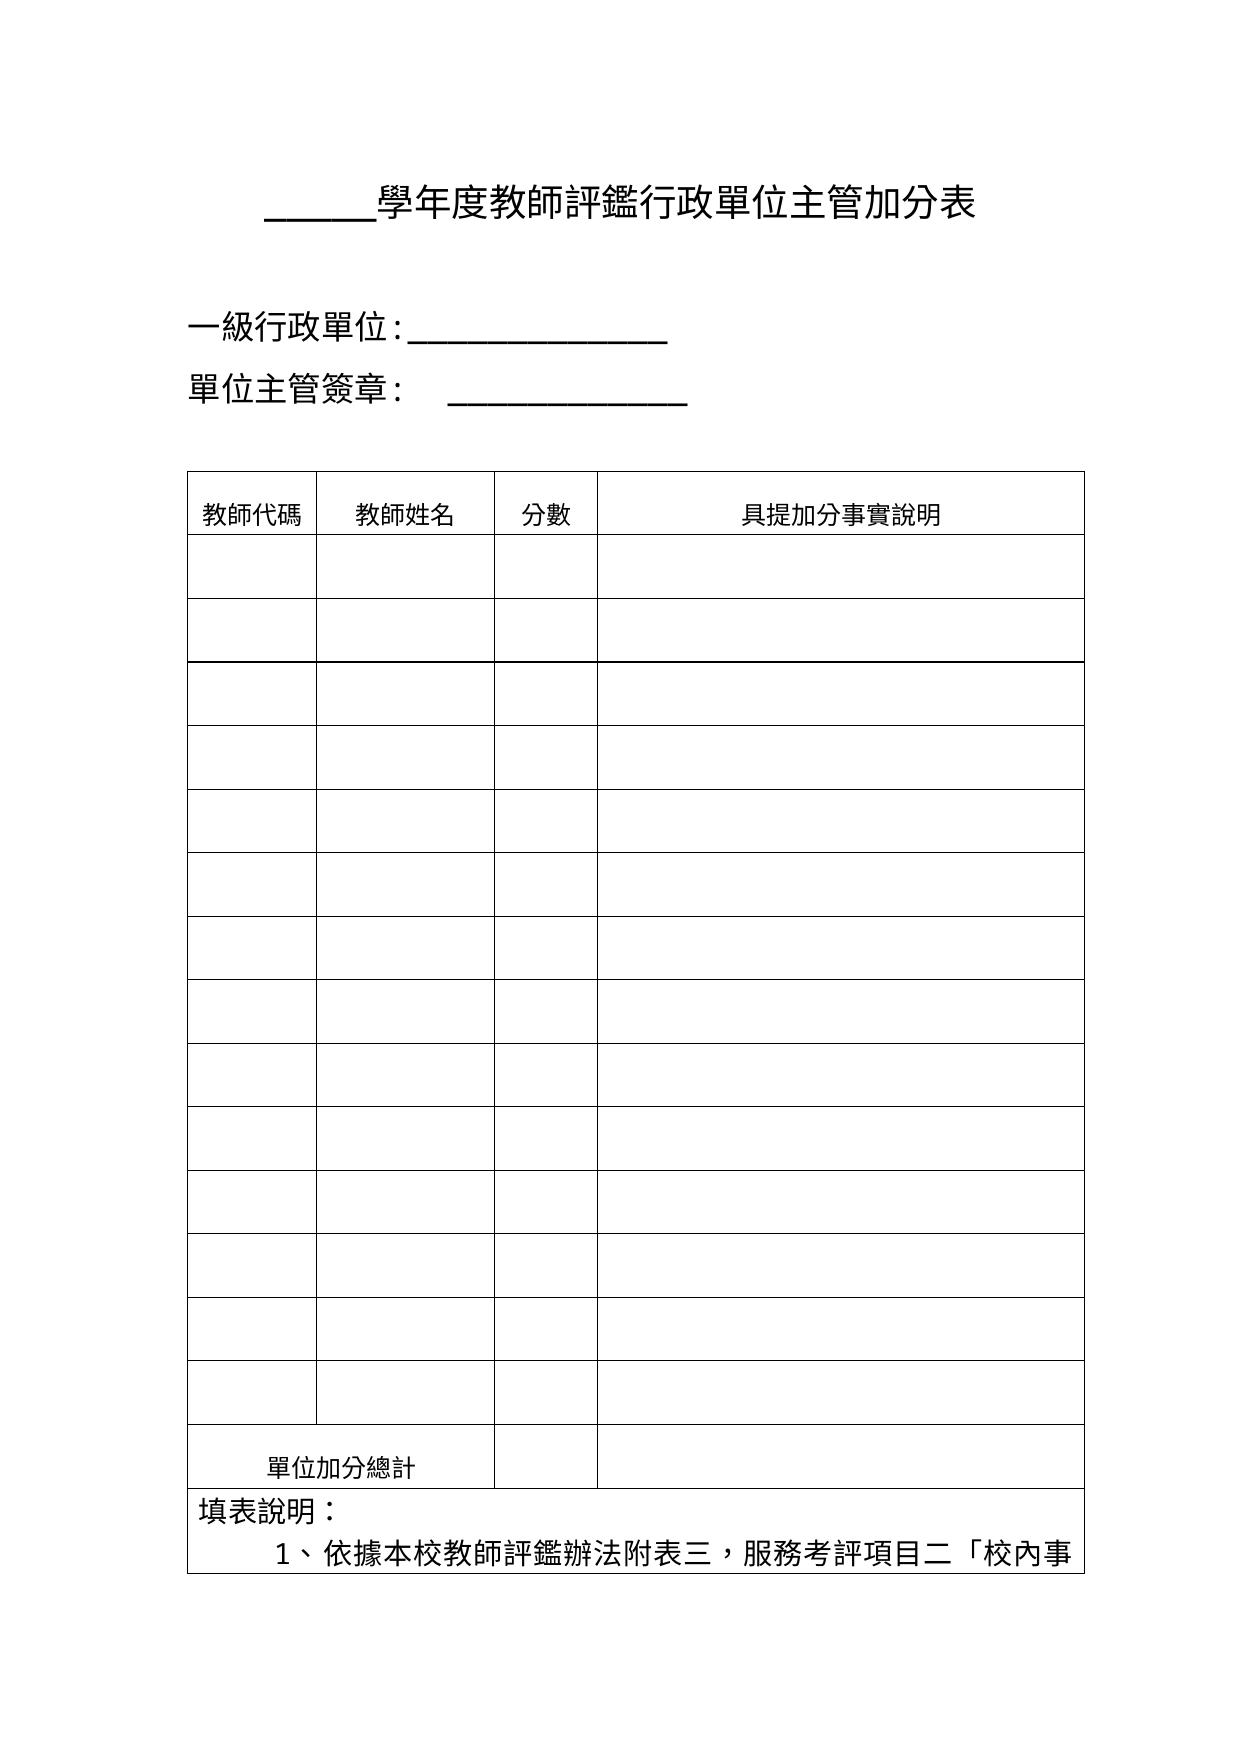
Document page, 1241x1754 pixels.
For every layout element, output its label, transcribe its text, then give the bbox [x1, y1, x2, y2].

table_cell [598, 663, 1084, 725]
table_cell [495, 1107, 597, 1170]
table_cell [317, 1171, 494, 1233]
table_cell [188, 853, 316, 916]
table_cell [317, 599, 494, 661]
table_cell [317, 917, 494, 979]
table_cell [495, 1361, 597, 1424]
table_cell [317, 726, 494, 788]
table_cell [598, 599, 1084, 661]
table_cell [598, 1361, 1084, 1424]
table_header 具提加分事實說明 [598, 472, 1084, 534]
table_cell [317, 1044, 494, 1106]
table_cell [598, 790, 1084, 852]
table_cell [317, 790, 494, 852]
table_cell [598, 1107, 1084, 1170]
table_cell [188, 599, 316, 661]
table_cell [317, 980, 494, 1043]
table_cell [317, 1298, 494, 1360]
table_cell [495, 535, 597, 598]
table_cell 填表說明： 依據本校教師評鑑辦法附表三，服務考評項目二「校內事 [188, 1489, 1084, 1573]
table_cell [495, 726, 597, 788]
table_cell [188, 1044, 316, 1106]
text 一級行政單位:_____________ [187, 283, 1053, 346]
table_cell 單位加分總計 [188, 1425, 494, 1487]
table_cell [495, 1298, 597, 1360]
table_cell [188, 1298, 316, 1360]
table_cell [495, 1234, 597, 1297]
table_cell [598, 1234, 1084, 1297]
table_cell [495, 663, 597, 725]
table_cell [188, 790, 316, 852]
table_cell [495, 790, 597, 852]
table_cell [598, 853, 1084, 916]
table_cell [598, 980, 1084, 1043]
table_cell [598, 535, 1084, 598]
table_cell [188, 1234, 316, 1297]
table_cell [598, 1171, 1084, 1233]
table_cell [317, 663, 494, 725]
table_cell [188, 917, 316, 979]
table_cell [598, 726, 1084, 788]
table_cell [317, 1361, 494, 1424]
table_cell [598, 1044, 1084, 1106]
table_cell [188, 980, 316, 1043]
text 單位主管簽章: ____________ [187, 346, 1053, 408]
table_cell [188, 535, 316, 598]
table_cell [317, 535, 494, 598]
table_cell [188, 1171, 316, 1233]
table_cell [598, 917, 1084, 979]
table_header 教師姓名 [317, 472, 494, 534]
table_cell [495, 917, 597, 979]
table_header 教師代碼 [188, 472, 316, 534]
table_cell [317, 1234, 494, 1297]
table_cell [495, 1171, 597, 1233]
table_cell [317, 853, 494, 916]
table_cell [495, 853, 597, 916]
table_cell [495, 1425, 597, 1487]
table_cell [188, 1361, 316, 1424]
text _____學年度教師評鑑行政單位主管加分表 [187, 158, 1053, 221]
table_cell [598, 1298, 1084, 1360]
table_cell [495, 980, 597, 1043]
table_header 分數 [495, 472, 597, 534]
table_cell [188, 726, 316, 788]
table_cell [188, 663, 316, 725]
table_cell [317, 1107, 494, 1170]
table_cell [188, 1107, 316, 1170]
table_cell [598, 1425, 1084, 1487]
table_cell [495, 599, 597, 661]
table_cell [495, 1044, 597, 1106]
